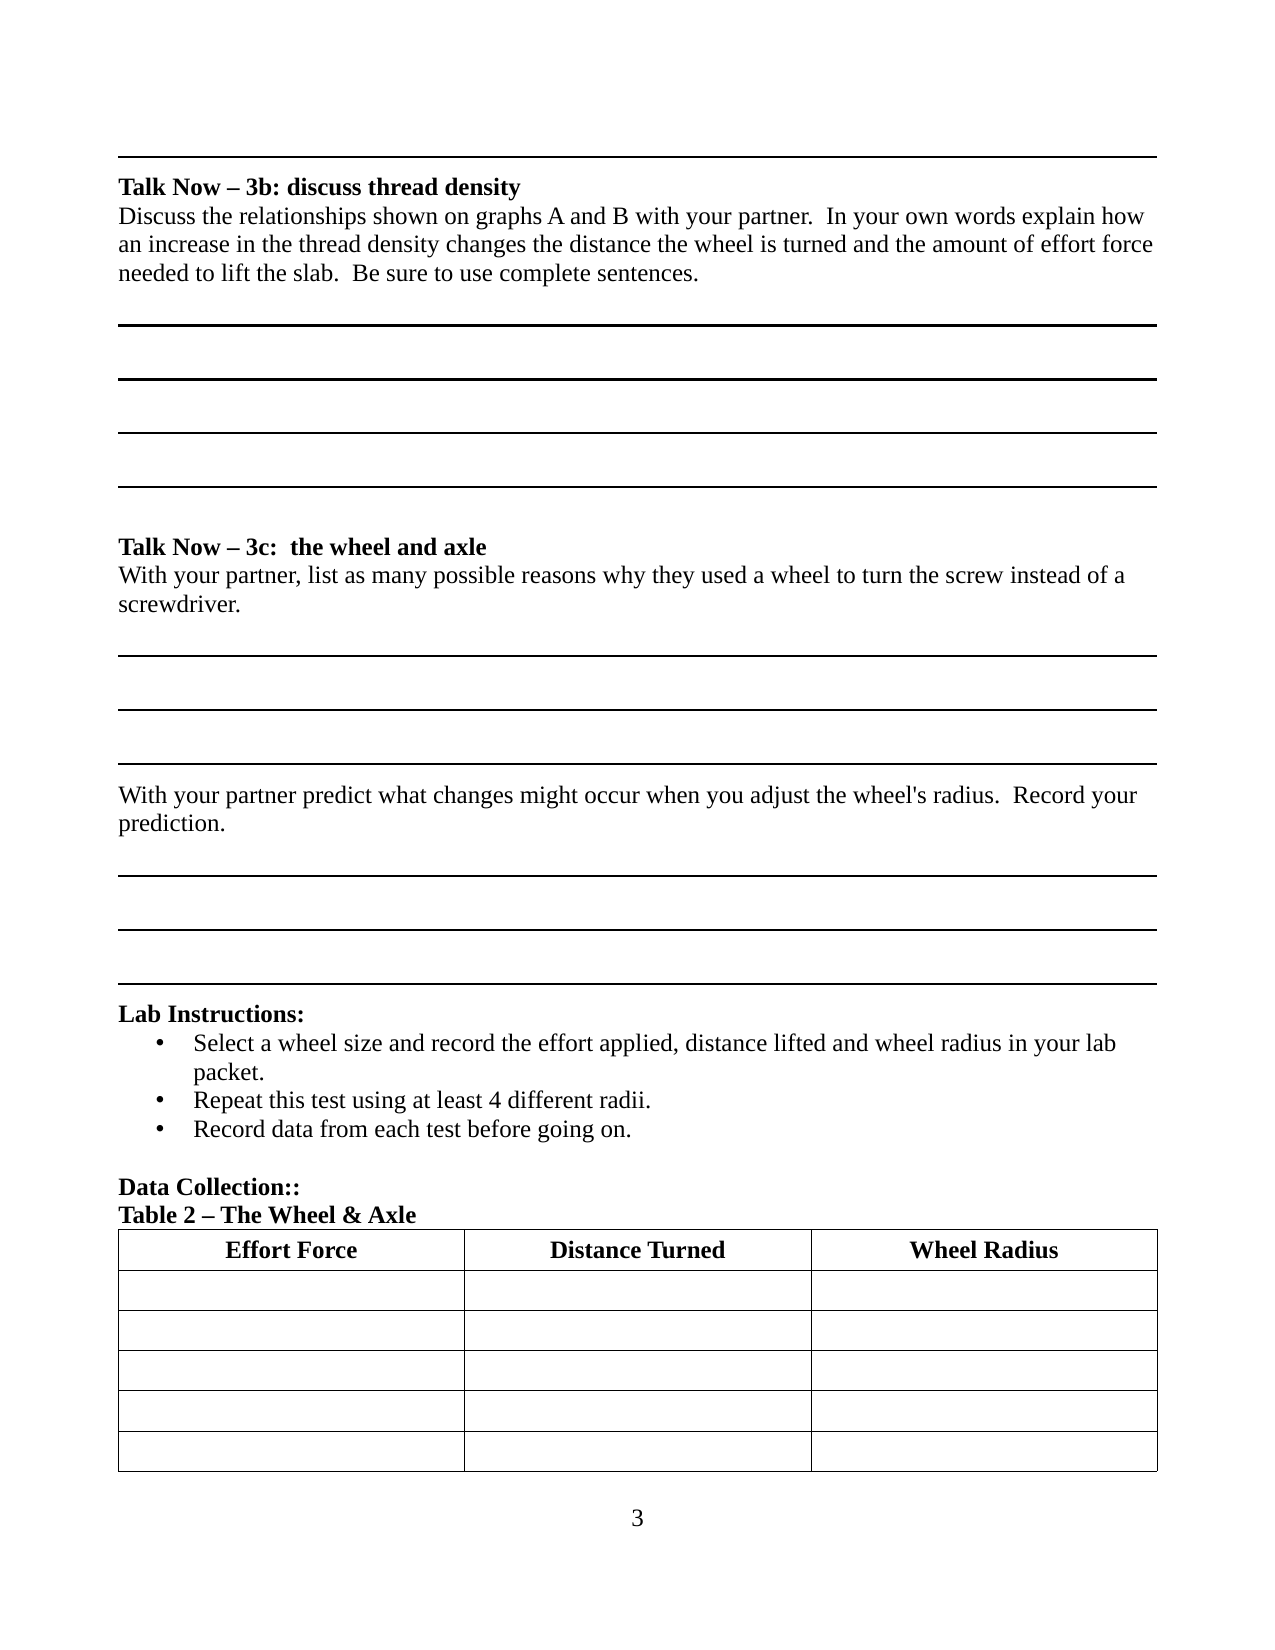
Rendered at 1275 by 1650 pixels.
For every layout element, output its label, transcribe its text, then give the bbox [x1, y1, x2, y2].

table_header Wheel Radius [812, 1230, 1157, 1269]
table_cell [465, 1311, 811, 1350]
table_cell [119, 1391, 464, 1431]
table_cell [812, 1391, 1157, 1431]
text Table 2 – The Wheel & Axle [118, 1200, 1157, 1229]
text Discuss the relationships shown on graphs A and B with your partner. In your own words explain how an increase in the thread density changes the distance the wheel is turned and the amount of effort force needed to lift the slab. Be sure to use complete sentences. [118, 201, 1157, 287]
text Data Collection:: [118, 1172, 1157, 1200]
table_cell [812, 1311, 1157, 1350]
table_cell [119, 1432, 464, 1471]
table_cell [812, 1432, 1157, 1471]
table_cell [119, 1351, 464, 1390]
text Talk Now – 3c: the wheel and axle [118, 532, 1157, 560]
table_cell [812, 1351, 1157, 1390]
list Select a wheel size and record the effort applied, distance lifted and wheel radius in your lab packet. [156, 1028, 1157, 1085]
text Talk Now – 3b: discuss thread density [118, 172, 1157, 201]
table_cell [465, 1432, 811, 1471]
table_cell [465, 1351, 811, 1390]
list Repeat this test using at least 4 different radii. [156, 1085, 1157, 1114]
table_cell [465, 1391, 811, 1431]
table_cell [812, 1271, 1157, 1310]
table_header Distance Turned [465, 1230, 811, 1269]
text With your partner, list as many possible reasons why they used a wheel to turn the screw instead of a screwdriver. [118, 560, 1157, 618]
table_header Effort Force [119, 1230, 464, 1269]
text Lab Instructions: [118, 999, 1157, 1028]
table_cell [465, 1271, 811, 1310]
table_cell [119, 1311, 464, 1350]
list Record data from each test before going on. [156, 1114, 1157, 1143]
table_cell [119, 1271, 464, 1310]
text With your partner predict what changes might occur when you adjust the wheel's radius. Record your prediction. [118, 780, 1157, 837]
